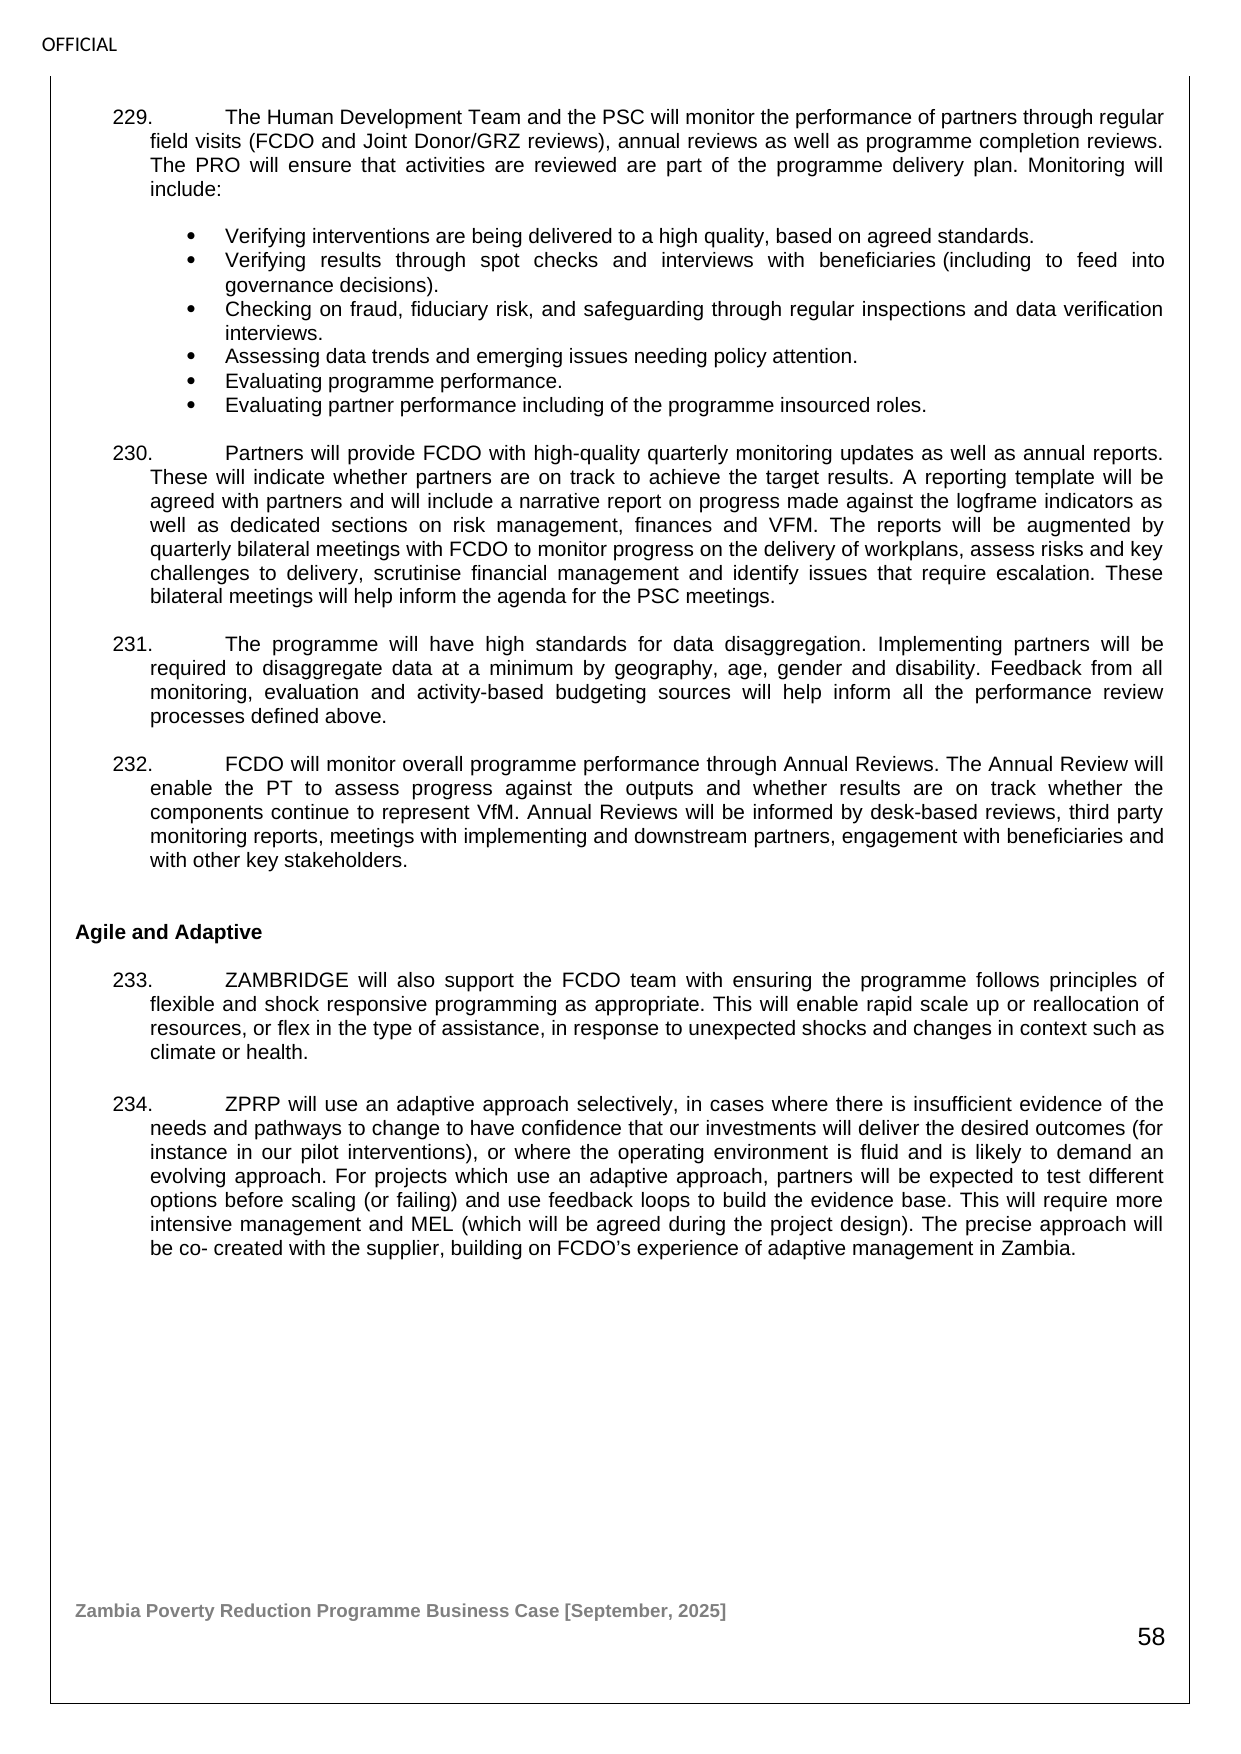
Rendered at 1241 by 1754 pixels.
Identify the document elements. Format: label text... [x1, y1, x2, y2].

list Evaluating programme performance. [187, 368, 1165, 392]
list Evaluating partner performance including of the programme insourced roles. [187, 392, 1165, 417]
list FCDO will monitor overall programme performance through Annual Reviews. The Annual Review will enable the PT to assess progress against the outputs and whether results are on track whether the components continue to represent VfM. Annual Reviews will be informed by desk-based reviews, third party monitoring reports, meetings with implementing and downstream partners, engagement with beneficiaries and with other key stakeholders. [112, 752, 1165, 872]
list Verifying interventions are being delivered to a high quality, based on agreed standards. [187, 224, 1165, 248]
list The programme will have high standards for data disaggregation. Implementing partners will be required to disaggregate data at a minimum by geography, age, gender and disability. Feedback from all monitoring, evaluation and activity-based budgeting sources will help inform all the performance review processes defined above. [112, 632, 1165, 728]
list ZPRP will use an adaptive approach selectively, in cases where there is insufficient evidence of the needs and pathways to change to have confidence that our investments will deliver the desired outcomes (for instance in our pilot interventions), or where the operating environment is fluid and is likely to demand an evolving approach. For projects which use an adaptive approach, partners will be expected to test different options before scaling (or failing) and use feedback loops to build the evidence base. This will require more intensive management and MEL (which will be agreed during the project design). The precise approach will be co- created with the supplier, building on FCDO’s experience of adaptive management in Zambia. [112, 1092, 1165, 1260]
list Assessing data trends and emerging issues needing policy attention. [187, 344, 1165, 368]
list Partners will provide FCDO with high-quality quarterly monitoring updates as well as annual reports. These will indicate whether partners are on track to achieve the target results. A reporting template will be agreed with partners and will include a narrative report on progress made against the logframe indicators as well as dedicated sections on risk management, finances and VFM. The reports will be augmented by quarterly bilateral meetings with FCDO to monitor progress on the delivery of workplans, assess risks and key challenges to delivery, scrutinise financial management and identify issues that require escalation. These bilateral meetings will help inform the agenda for the PSC meetings. [112, 441, 1165, 608]
list ZAMBRIDGE will also support the FCDO team with ensuring the programme follows principles of flexible and shock responsive programming as appropriate. This will enable rapid scale up or reallocation of resources, or flex in the type of assistance, in response to unexpected shocks and changes in context such as climate or health. [112, 968, 1165, 1063]
text Agile and Adaptive [75, 920, 1165, 944]
list Verifying results through spot checks and interviews with beneficiaries (including to feed into governance decisions). [187, 248, 1165, 296]
list Checking on fraud, fiduciary risk, and safeguarding through regular inspections and data verification interviews. [187, 296, 1165, 344]
list The Human Development Team and the PSC will monitor the performance of partners through regular field visits (FCDO and Joint Donor/GRZ reviews), annual reviews as well as programme completion reviews. The PRO will ensure that activities are reviewed are part of the programme delivery plan. Monitoring will include: [112, 104, 1165, 200]
